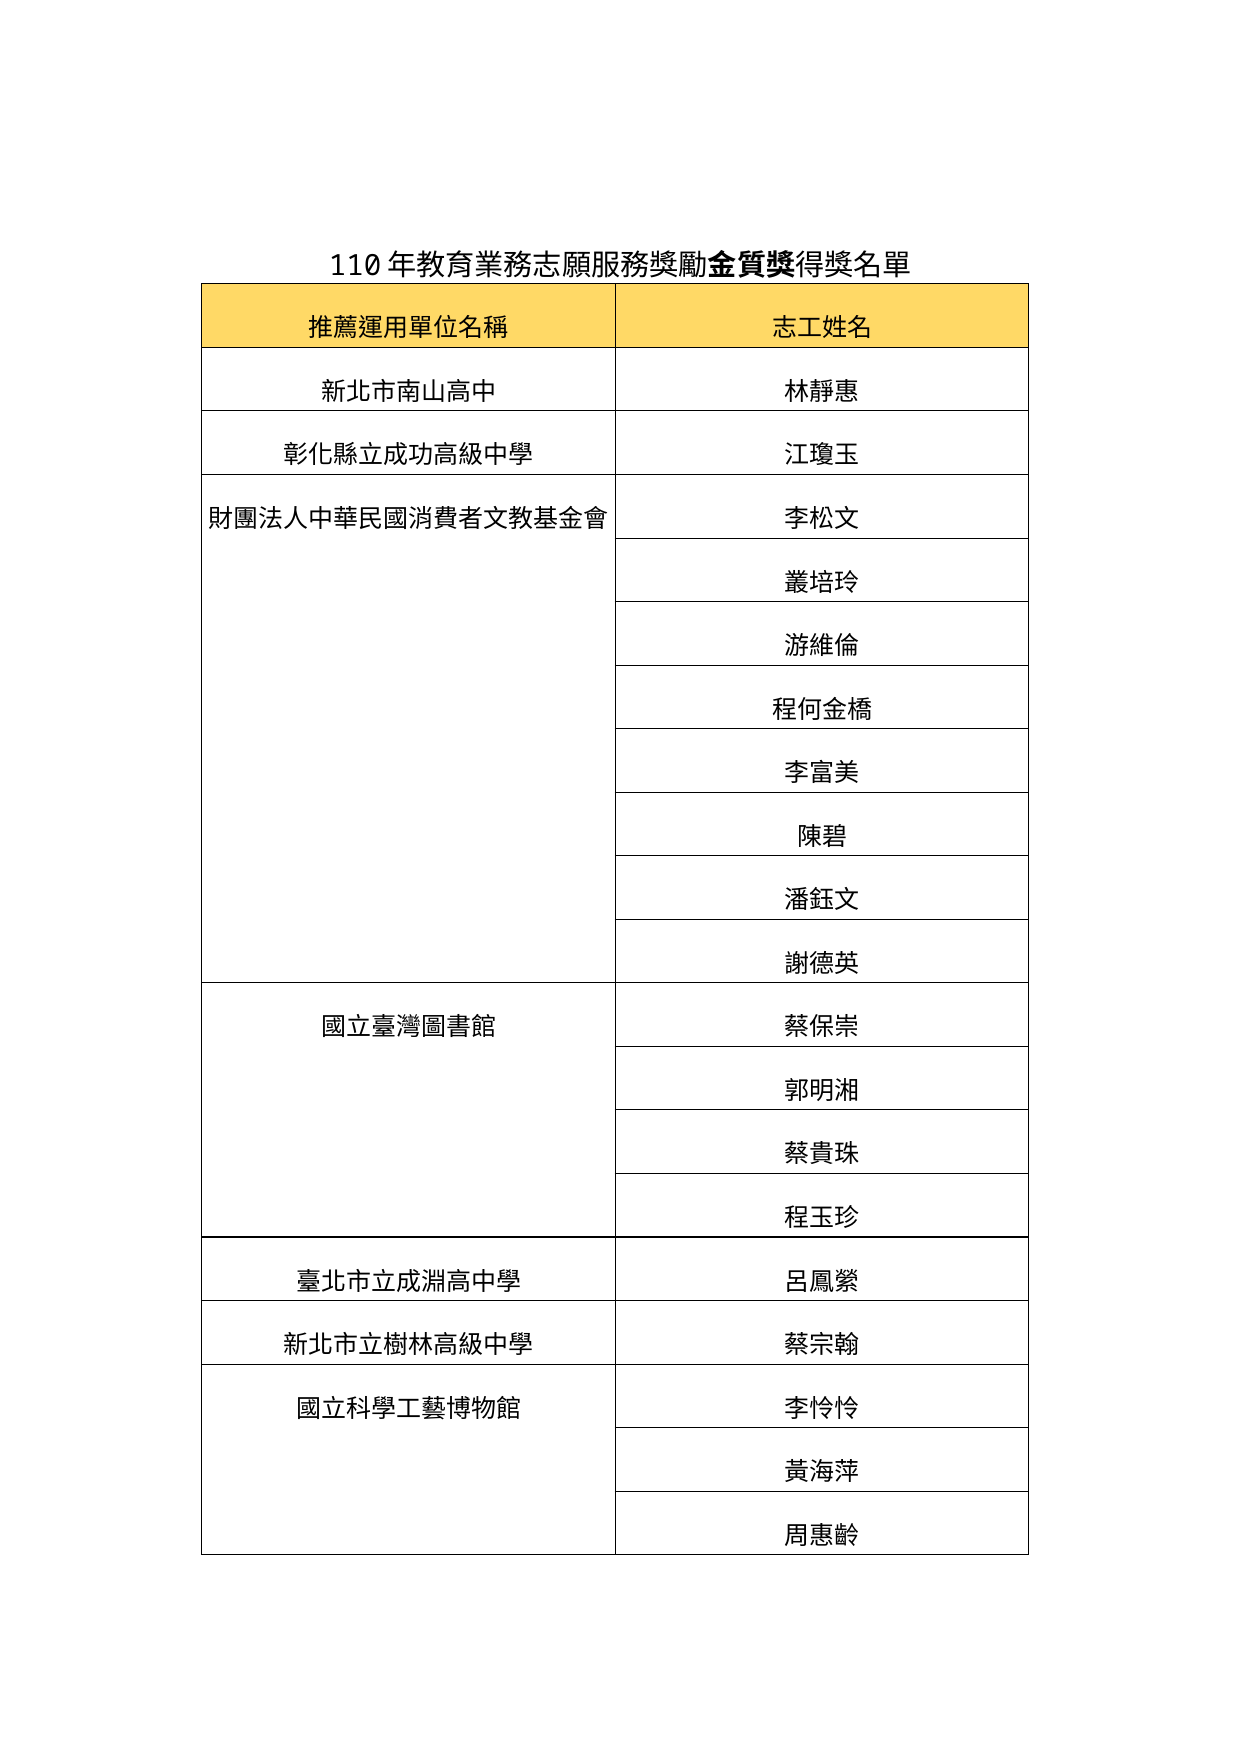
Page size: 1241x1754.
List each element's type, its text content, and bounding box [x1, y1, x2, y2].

table_cell 財團法人中華民國消費者文教基金會 [202, 475, 615, 982]
table_cell 程何金橋 [616, 666, 1028, 728]
table_cell 游維倫 [616, 602, 1028, 664]
table_cell 李富美 [616, 729, 1028, 792]
table_cell 謝德英 [616, 920, 1028, 982]
table_cell 郭明湘 [616, 1047, 1028, 1109]
text 110年教育業務志願服務獎勵金質獎得獎名單 [187, 221, 1053, 283]
table_cell 臺北市立成淵高中學 [202, 1238, 615, 1300]
table_cell 程玉珍 [616, 1174, 1028, 1236]
table_header 志工姓名 [616, 284, 1028, 347]
table_cell 蔡貴珠 [616, 1110, 1028, 1173]
table_cell 新北市南山高中 [202, 348, 615, 410]
table_cell 國立科學工藝博物館 [202, 1365, 615, 1554]
table_cell 叢培玲 [616, 539, 1028, 601]
table_cell 潘鈺文 [616, 856, 1028, 919]
table_cell 蔡保崇 [616, 983, 1028, 1046]
table_cell 陳碧 [616, 793, 1028, 855]
table_cell 呂鳳縈 [616, 1238, 1028, 1300]
table_cell 李松文 [616, 475, 1028, 537]
table_header 推薦運用單位名稱 [202, 284, 615, 347]
table_cell 彰化縣立成功高級中學 [202, 411, 615, 474]
table_cell 李怜怜 [616, 1365, 1028, 1427]
table_cell 國立臺灣圖書館 [202, 983, 615, 1236]
table_cell 周惠齡 [616, 1492, 1028, 1554]
table_cell 黃海萍 [616, 1428, 1028, 1491]
table_cell 江瓊玉 [616, 411, 1028, 474]
table_cell 新北市立樹林高級中學 [202, 1301, 615, 1363]
table_cell 蔡宗翰 [616, 1301, 1028, 1363]
table_cell 林靜惠 [616, 348, 1028, 410]
